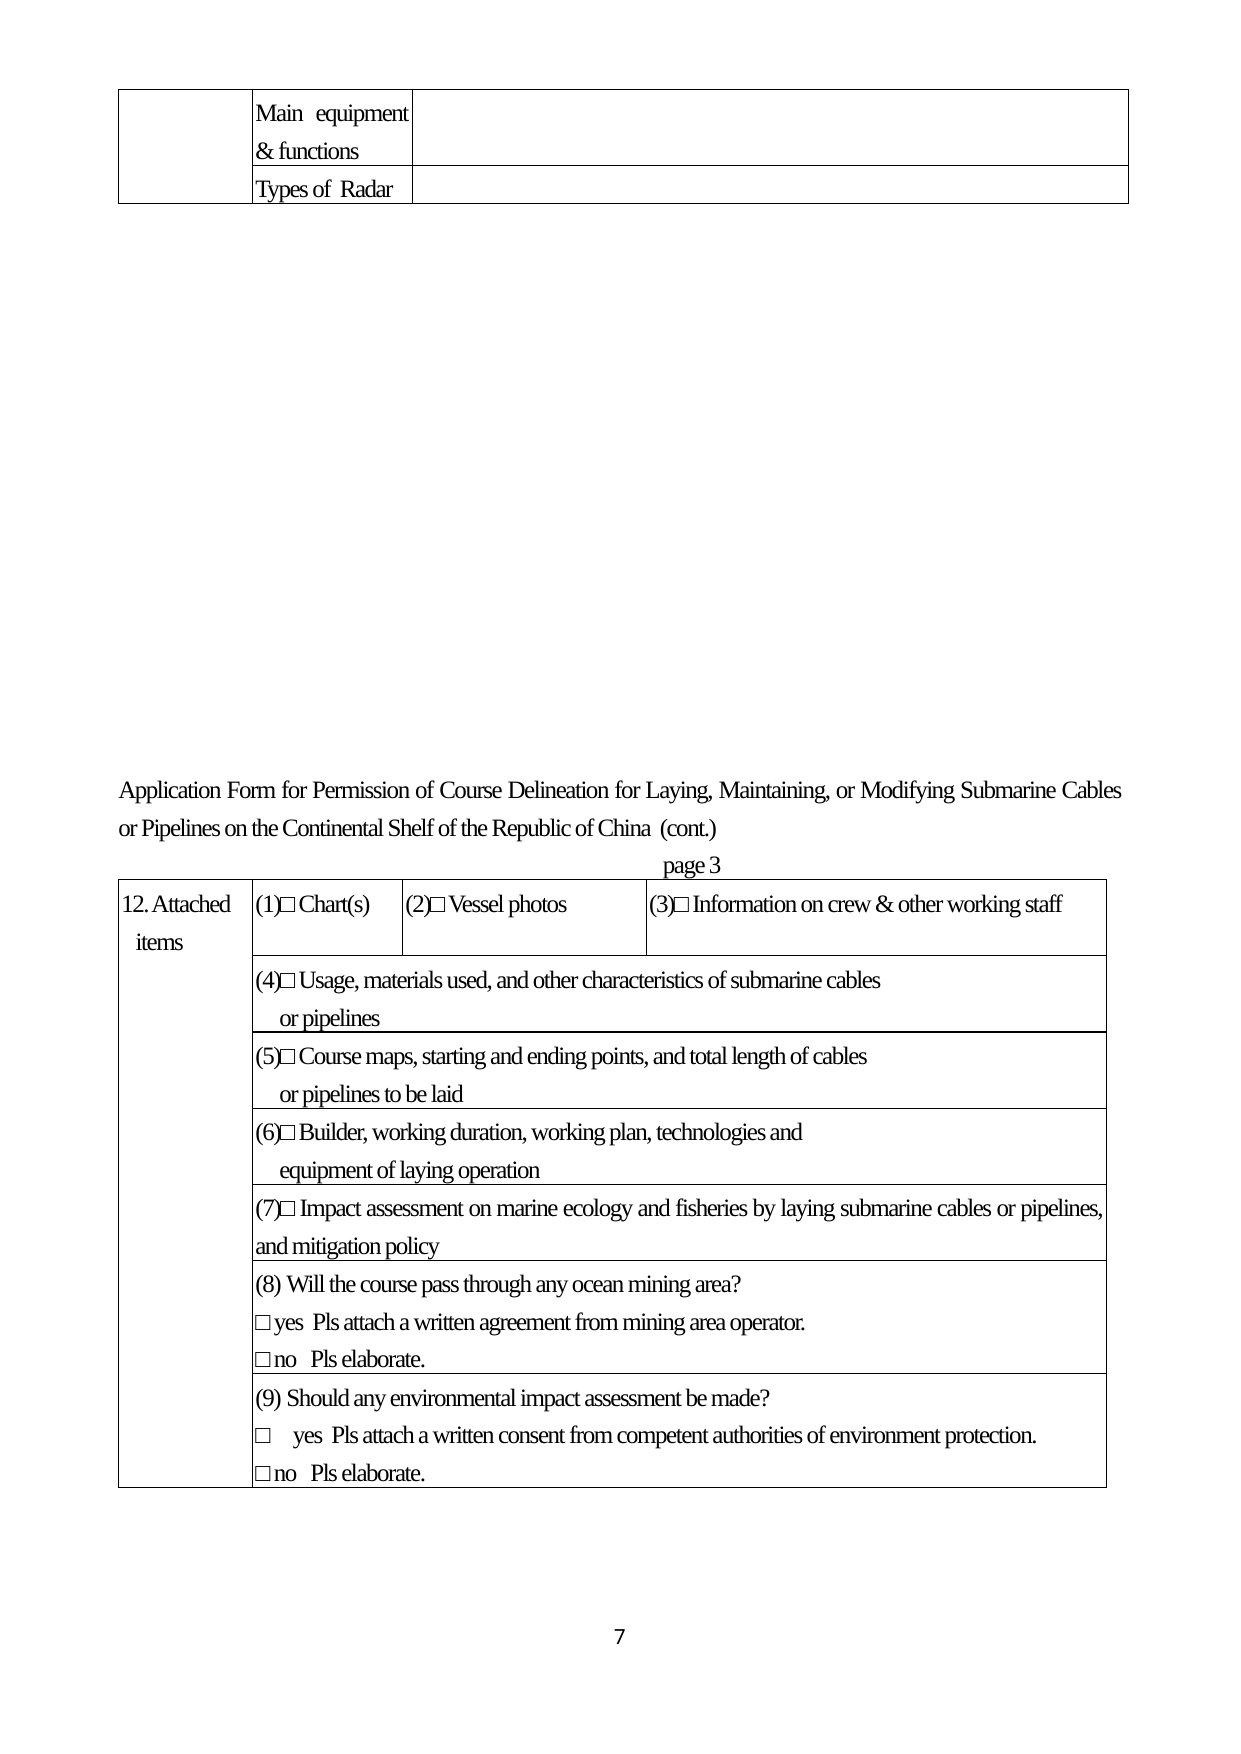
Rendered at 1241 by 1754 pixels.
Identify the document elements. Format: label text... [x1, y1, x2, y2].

table_cell [413, 90, 1128, 165]
table_cell (4)□ Usage, materials used, and other characteristics of submarine cables or pipelines [253, 956, 1106, 1031]
text page 3 [118, 842, 1122, 879]
table_cell (9) Should any environmental impact assessment be made? yes Pls attach a written consent from competent authorities of environment protection. □ no Pls elaborate. [253, 1374, 1106, 1487]
table_cell Types of Radar [253, 166, 412, 203]
table_cell (7)□ Impact assessment on marine ecology and fisheries by laying submarine cables or pipelines, and mitigation policy [253, 1185, 1106, 1259]
table_header (2)□ Vessel photos [403, 880, 646, 955]
table_header 12. Attached items [119, 880, 252, 1487]
table_header (3)□ Information on crew & other working staff [647, 880, 1106, 955]
text Application Form for Permission of Course Delineation for Laying, Maintaining, or Modifying Submarine Cables or Pipelines on the Continental Shelf of the Republic of China (cont.) [118, 767, 1122, 842]
table_cell [119, 90, 252, 203]
table_cell (5)□ Course maps, starting and ending points, and total length of cables or pipelines to be laid [253, 1033, 1106, 1107]
table_cell (6)□ Builder, working duration, working plan, technologies and equipment of laying operation [253, 1109, 1106, 1183]
table_cell [413, 166, 1128, 203]
table_header (1)□ Chart(s) [253, 880, 402, 955]
table_cell (8) Will the course pass through any ocean mining area? □ yes Pls attach a written agreement from mining area operator. □ no Pls elaborate. [253, 1261, 1106, 1373]
table_cell Main equipment & functions [253, 90, 412, 165]
